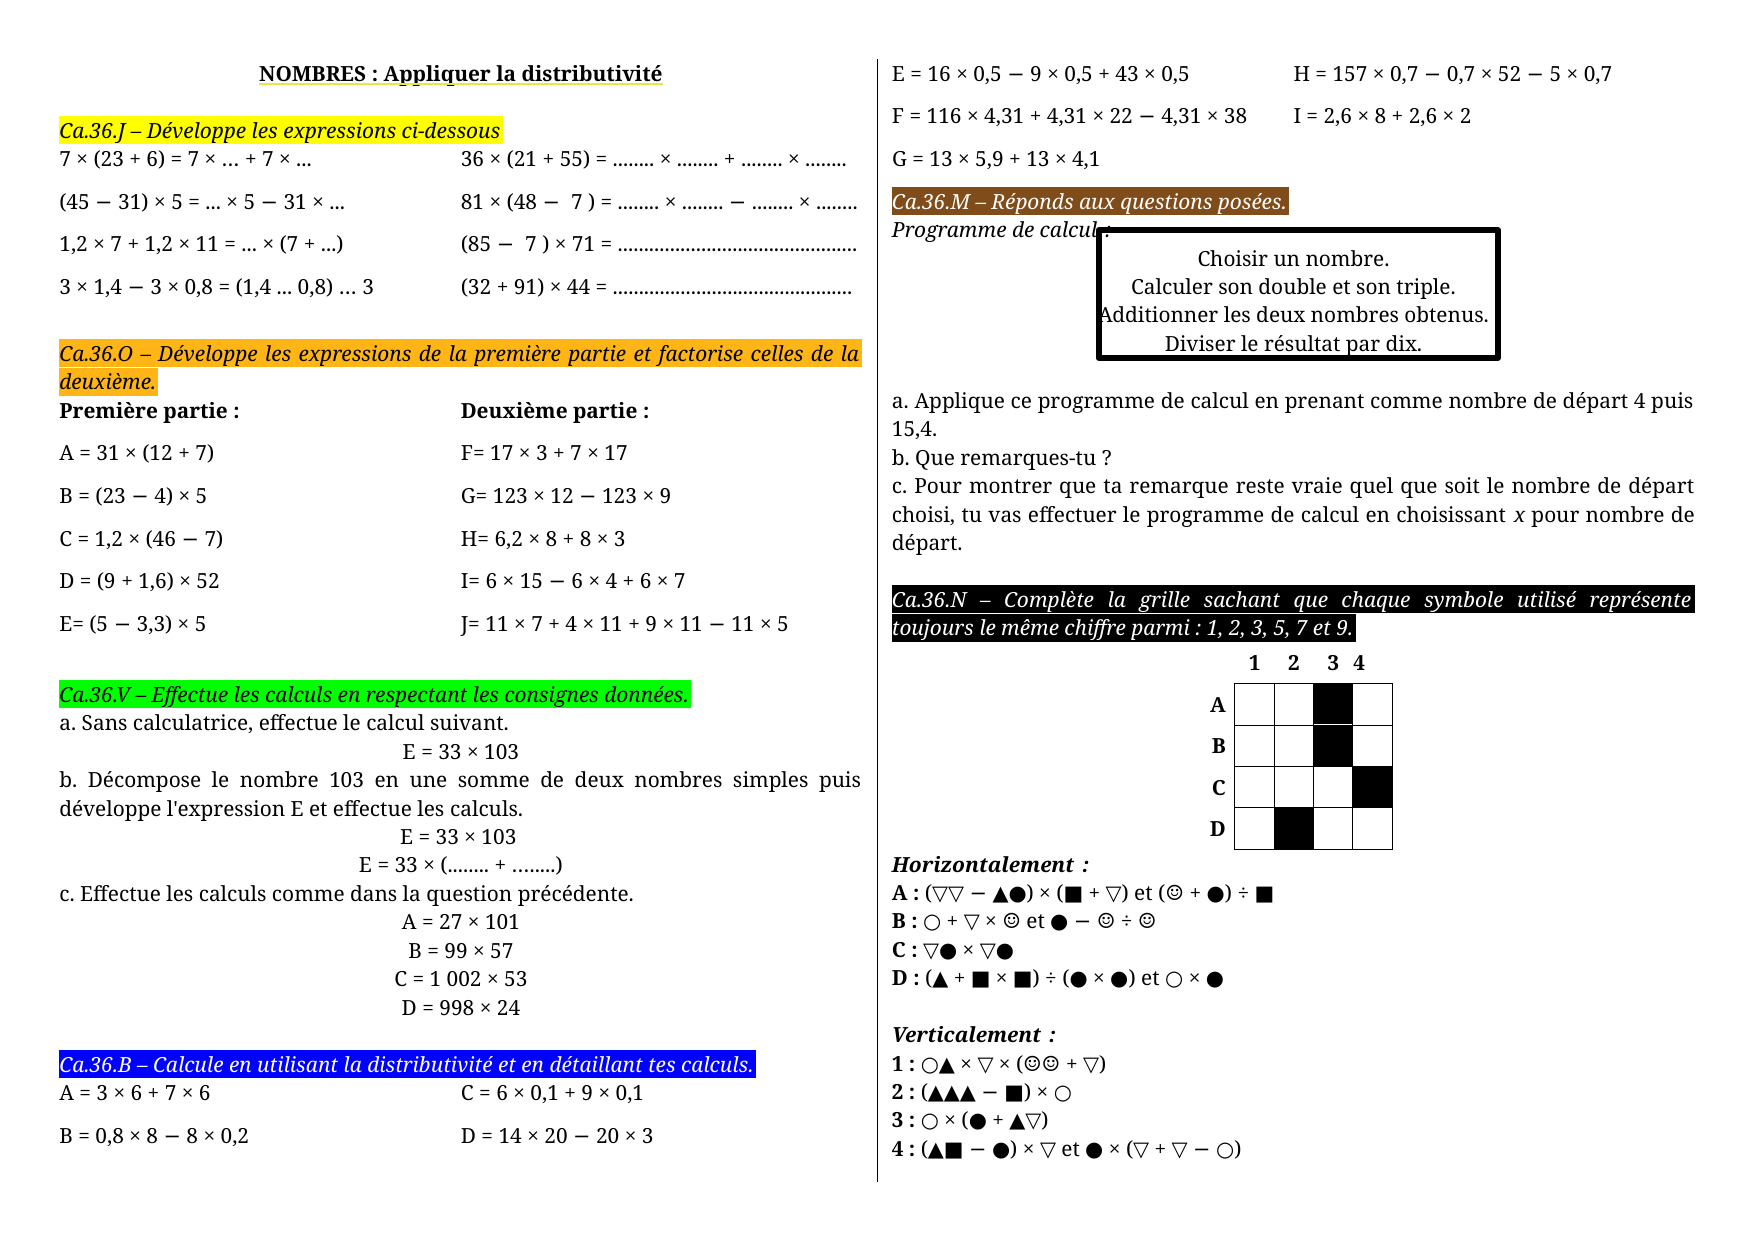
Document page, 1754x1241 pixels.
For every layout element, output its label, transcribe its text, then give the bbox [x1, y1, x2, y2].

text E = 33 × 103 [59, 737, 862, 765]
table_cell [1314, 726, 1352, 766]
table_cell [1314, 808, 1352, 849]
text 1 : ○▲ × ▽ × (☺☺ + ▽) 2 : (▲▲▲ − ■) × ○ 3 : ○ × (● + ▲▽) 4 : (▲■ − ●) × ▽ et ● × (▽ + ▽ − ○) [892, 1049, 1695, 1162]
table_cell [1353, 767, 1392, 807]
text C = 6 × 0,1 + 9 × 0,1 [461, 1078, 862, 1107]
table_cell [1225, 725, 1234, 766]
text B : ○ + ▽ × ☺ et ● − ☺ ÷ ☺ [892, 907, 1695, 935]
table_header [1194, 642, 1225, 683]
table_cell A [1194, 683, 1225, 724]
text [892, 272, 1096, 301]
text Ca.36.M – Réponds aux questions posées. [892, 187, 1695, 215]
text E = 33 × 103 [59, 822, 862, 851]
text B = (23 − 4) × 5 [59, 481, 461, 509]
text E = 16 × 0,5 − 9 × 0,5 + 43 × 0,5 [892, 59, 1293, 87]
text (45 − 31) × 5 = ... × 5 − 31 × ... [59, 187, 461, 215]
text C = 1 002 × 53 [59, 964, 862, 993]
text (85 − 7 ) × 71 = .............................................. [461, 229, 862, 258]
text b. Décompose le nombre 103 en une somme de deux nombres simples puis développe l'expression E et effectue les calculs. [59, 765, 862, 822]
table_header 2 [1274, 642, 1313, 683]
table_cell [1314, 684, 1352, 724]
text C = 1,2 × (46 − 7) [59, 524, 461, 552]
text Première partie : [59, 396, 461, 424]
text E = 33 × (........ + ….....) [59, 851, 862, 879]
text D = (9 + 1,6) × 52 [59, 566, 461, 595]
text F= 17 × 3 + 7 × 17 [461, 438, 862, 467]
text E= (5 − 3,3) × 5 [59, 609, 461, 637]
text [1501, 244, 1695, 272]
text [892, 329, 1096, 357]
text C : ▽● × ▽● D : (▲ + ■ × ■) ÷ (● × ●) et ○ × ● [892, 935, 1695, 992]
table_cell [1353, 726, 1392, 766]
table_cell [1275, 808, 1313, 849]
table_cell [1225, 683, 1234, 724]
table_cell D [1194, 807, 1225, 849]
table_cell [1275, 684, 1313, 724]
text A = 31 × (12 + 7) [59, 438, 461, 467]
table_header [1225, 642, 1235, 683]
text A = 3 × 6 + 7 × 6 [59, 1078, 461, 1107]
text H= 6,2 × 8 + 8 × 3 [461, 524, 862, 552]
table_cell [1275, 726, 1313, 766]
text I= 6 × 15 − 6 × 4 + 6 × 7 [461, 566, 862, 595]
text Additionner les deux nombres obtenus. [1102, 301, 1495, 329]
text Ca.36.B – Calcule en utilisant la distributivité et en détaillant tes calculs. [59, 1050, 862, 1078]
table_cell [1235, 684, 1274, 724]
text a. Applique ce programme de calcul en prenant comme nombre de départ 4 puis 15,4. [892, 386, 1695, 443]
text Additionner les deux nombres obtenus. [892, 301, 1096, 329]
text G= 123 × 12 − 123 × 9 [461, 481, 862, 509]
text [892, 244, 1096, 272]
table_cell [1225, 766, 1234, 807]
text c. Effectue les calculs comme dans la question précédente. [59, 879, 862, 907]
text [1501, 272, 1695, 301]
text Calculer son double et son triple. [1102, 272, 1495, 301]
text Ca.36.V – Effectue les calculs en respectant les consignes données. [59, 680, 862, 708]
text Additionner les deux nombres obtenus. [1501, 301, 1695, 329]
text Horizontalement : [892, 850, 1695, 878]
text B = 99 × 57 [59, 936, 862, 964]
table_header 3 [1314, 642, 1353, 683]
list G = 13 × 5,9 + 13 × 4,1 [892, 144, 1293, 173]
text D = 14 × 20 − 20 × 3 [461, 1121, 862, 1149]
text 3 × 1,4 − 3 × 0,8 = (1,4 ... 0,8) … 3 [59, 272, 461, 301]
table_cell C [1194, 766, 1225, 807]
text b. Que remarques-tu ? [892, 443, 1695, 471]
text Diviser le résultat par dix. [1102, 329, 1495, 355]
table_cell [1314, 767, 1352, 807]
text Ca.36.J – Développe les expressions ci-dessous [59, 116, 862, 144]
table_cell [1275, 767, 1313, 807]
text NOMBRES : Appliquer la distributivité [59, 59, 862, 87]
text J= 11 × 7 + 4 × 11 + 9 × 11 − 11 × 5 [461, 609, 862, 637]
text 36 × (21 + 55) = ........ × ........ + ........ × ........ [461, 144, 862, 173]
text 7 × (23 + 6) = 7 × … + 7 × ... [59, 144, 461, 173]
text A = 27 × 101 [59, 907, 862, 936]
text Ca.36.N – Complète la grille sachant que chaque symbole utilisé représente toujours le même chiffre parmi : 1, 2, 3, 5, 7 et 9. [892, 585, 1695, 642]
text (32 + 91) × 44 = .............................................. [461, 272, 862, 301]
text Programme de calcul : [892, 215, 1695, 244]
table_cell [1235, 726, 1274, 766]
text D = 998 × 24 [59, 993, 862, 1021]
text F = 116 × 4,31 + 4,31 × 22 − 4,31 × 38 [892, 102, 1293, 130]
text Ca.36.O – Développe les expressions de la première partie et factorise celles de la deuxième. [59, 339, 862, 396]
text 81 × (48 − 7 ) = ........ × ........ − ........ × ........ [461, 187, 862, 215]
table_cell [1235, 808, 1274, 849]
table_cell [1225, 807, 1234, 849]
text I = 2,6 × 8 + 2,6 × 2 [1293, 102, 1695, 130]
table_cell [1353, 808, 1392, 849]
text [1501, 329, 1695, 357]
text B = 0,8 × 8 − 8 × 0,2 [59, 1121, 461, 1149]
table_cell [1353, 684, 1392, 724]
text c. Pour montrer que ta remarque reste vraie quel que soit le nombre de départ choisi, tu vas effectuer le programme de calcul en choisissant x pour nombre de départ. [892, 471, 1695, 557]
text Choisir un nombre. [1102, 244, 1495, 272]
text H = 157 × 0,7 − 0,7 × 52 − 5 × 0,7 [1293, 59, 1695, 87]
text a. Sans calculatrice, effectue le calcul suivant. [59, 708, 862, 737]
text A : (▽▽ − ▲●) × (■ + ▽) et (☺ + ●) ÷ ■ [892, 878, 1695, 907]
table_header 4 [1353, 642, 1392, 683]
text Deuxième partie : [461, 396, 862, 424]
table_cell B [1194, 725, 1225, 766]
text Verticalement : [892, 1020, 1695, 1049]
table_cell [1235, 767, 1274, 807]
text 1,2 × 7 + 1,2 × 11 = ... × (7 + ...) [59, 229, 461, 258]
table_header 1 [1235, 642, 1274, 683]
